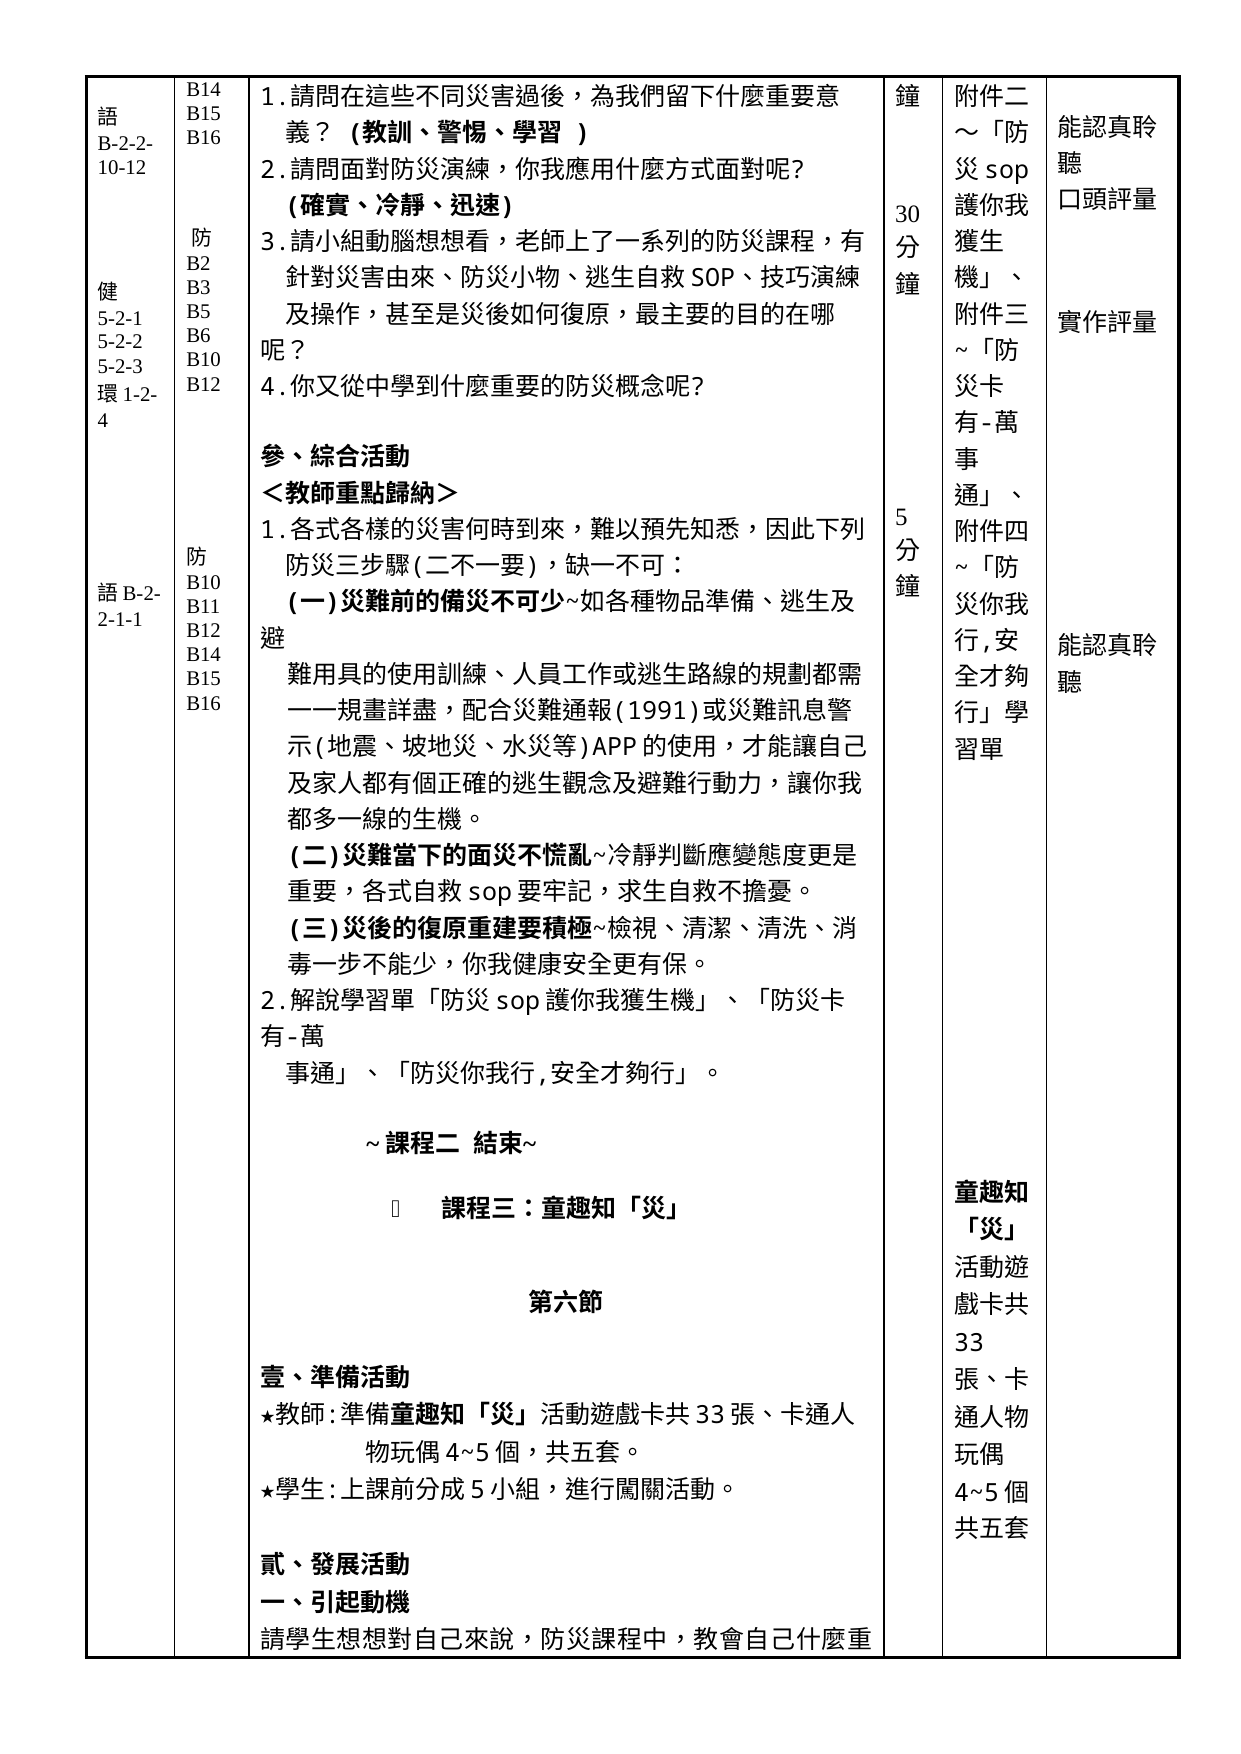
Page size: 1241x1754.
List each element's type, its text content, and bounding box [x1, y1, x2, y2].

table_cell B14 B15 B16 防 B2 B3 B5 B6 B10 B12 防B10 B11 B12 B14 B15 B16 [175, 78, 248, 1656]
table_cell 1.請問在這些不同災害過後，為我們留下什麼重要意 義？ (教訓、警惕、學習 ) 2.請問面對防災演練，你我應用什麼方式面對呢? (確實、冷靜、迅速) 3.請小組動腦想想看，老師上了一系列的防災課程，有 針對災害由來、防災小物、逃生自救SOP、技巧演練 及操作，甚至是災後如何復原，最主要的目的在哪呢？ 4.你又從中學到什麼重要的防災概念呢? 參、綜合活動 ＜教師重點歸納＞ 1.各式各樣的災害何時到來，難以預先知悉，因此下列 防災三步驟(二不一要)，缺一不可： (一)災難前的備災不可少~如各種物品準備、逃生及避 難用具的使用訓練、人員工作或逃生路線的規劃都需一一規畫詳盡，配合災難通報(1991)或災難訊息警示(地震、坡地災、水災等)APP的使用，才能讓自己及家人都有個正確的逃生觀念及避難行動力，讓你我都多一線的生機。 (二)災難當下的面災不慌亂~冷靜判斷應變態度更是重要，各式自救sop要牢記，求生自救不擔憂。 (三)災後的復原重建要積極~檢視、清潔、清洗、消毒一步不能少，你我健康安全更有保。 2.解說學習單「防災sop護你我獲生機」、「防災卡有-萬 事通」、「防災你我行,安全才夠行」。 ~ 課程二 結束~ 課程三：童趣知「災」 第六節 壹、準備活動 ★教師:準備童趣知「災」活動遊戲卡共33張、卡通人 物玩偶4~5個，共五套。 ★學生:上課前分成5小組，進行闖關活動。 貳、發展活動 一、引起動機 請學生想想對自己來說，防災課程中，教會自己什麼重 [250, 78, 883, 1656]
table_cell 語 B-2-2-10-12 健 5-2-1 5-2-2 5-2-3 環1-2-4 語B-2-2-1-1 [88, 78, 174, 1656]
table_cell 鐘 30分鐘 5分鐘 [885, 78, 942, 1656]
table_cell 能認真聆聽 口頭評量 實作評量 能認真聆聽 [1047, 78, 1177, 1656]
table_cell 附件二～「防災sop護你我獲生機」、附件三~「防災卡 有-萬事通」、附件四~「防災你我行,安全才夠行」學習單 童趣知「災」活動遊戲卡共33張、卡通人物玩偶4~5個 共五套 [943, 78, 1046, 1656]
